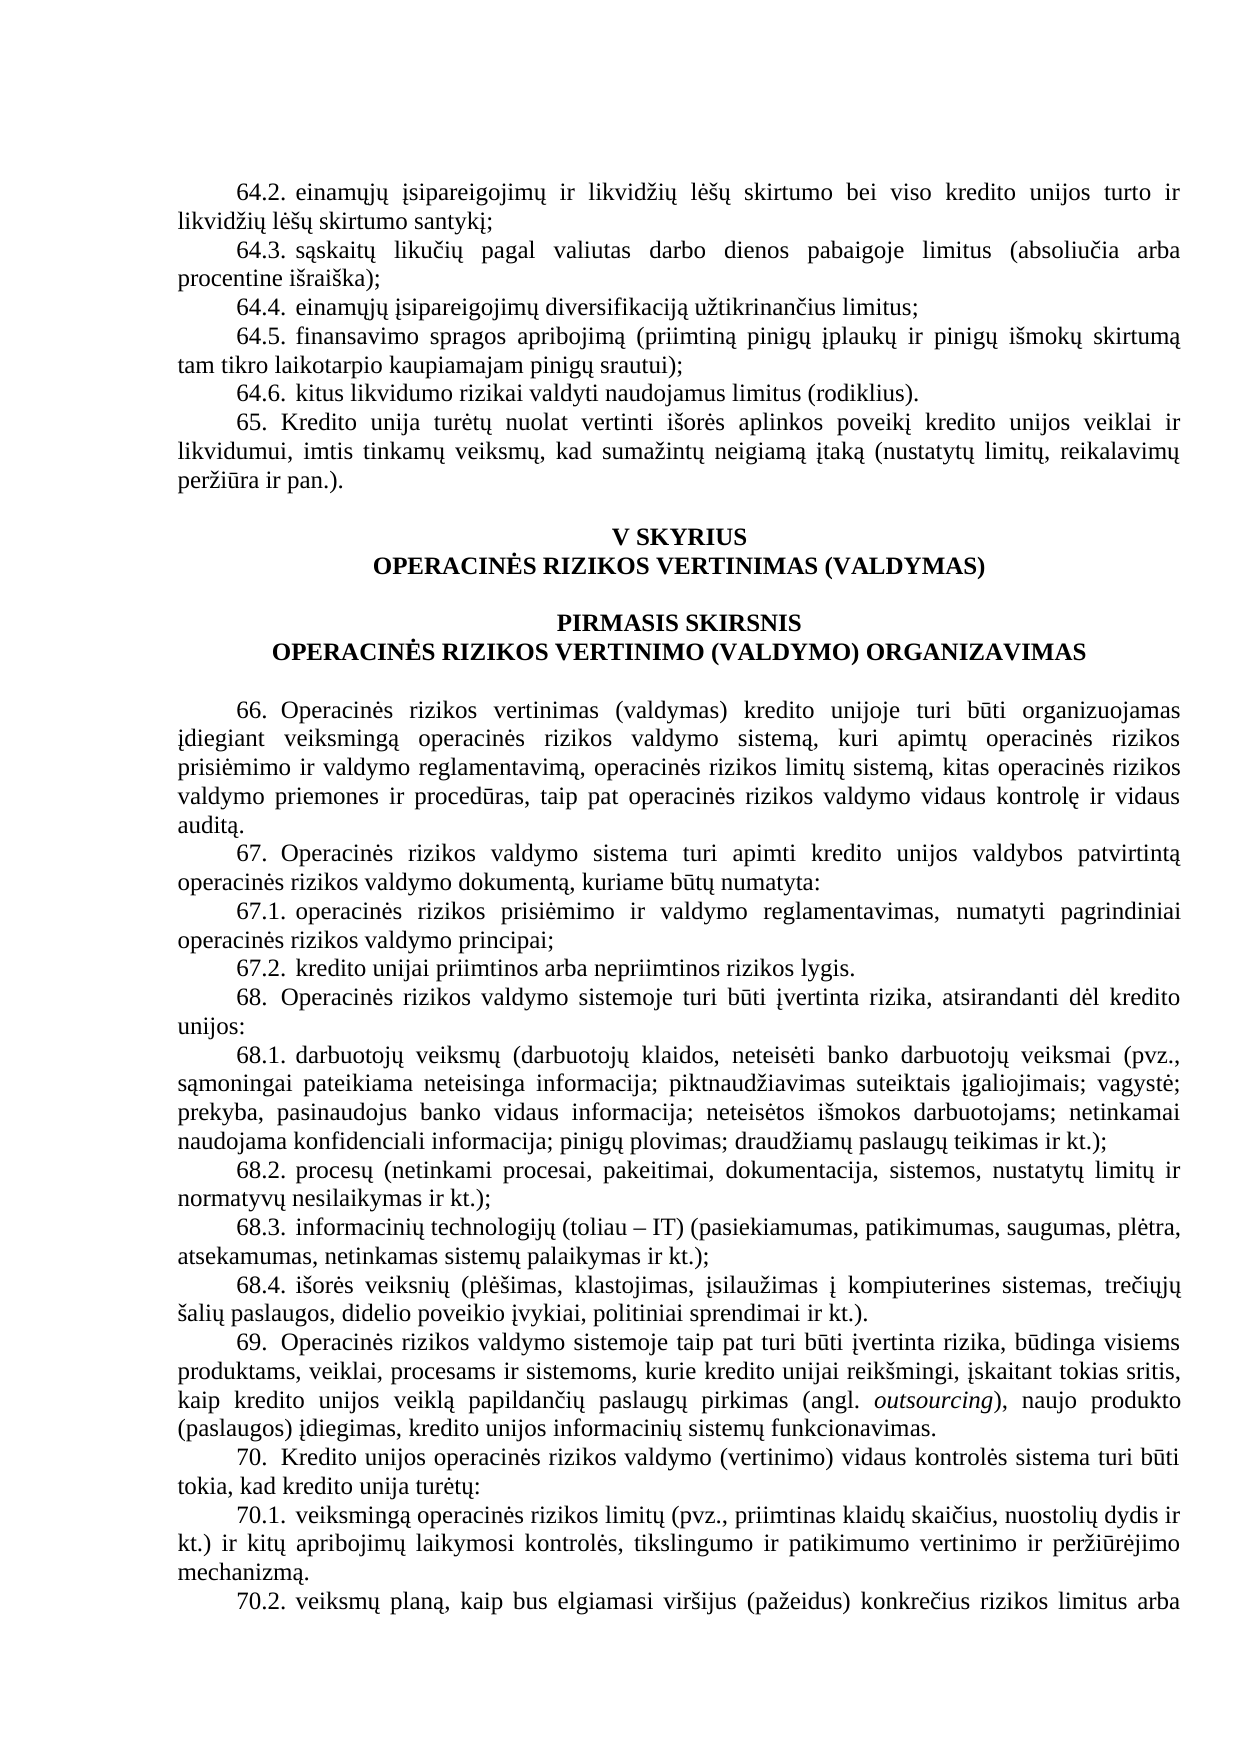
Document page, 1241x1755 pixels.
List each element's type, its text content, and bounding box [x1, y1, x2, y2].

text 67.2. kredito unijai priimtinos arba nepriimtinos rizikos lygis. [177, 953, 1181, 982]
text 70.1. veiksmingą operacinės rizikos limitų (pvz., priimtinas klaidų skaičius, nuostolių dydis ir kt.) ir kitų apribojimų laikymosi kontrolės, tikslingumo ir patikimumo vertinimo ir peržiūrėjimo mechanizmą. [177, 1500, 1181, 1586]
text 68.4. išorės veiksnių (plėšimas, klastojimas, įsilaužimas į kompiuterines sistemas, trečiųjų šalių paslaugos, didelio poveikio įvykiai, politiniai sprendimai ir kt.). [177, 1270, 1181, 1327]
text 67.1. operacinės rizikos prisiėmimo ir valdymo reglamentavimas, numatyti pagrindiniai operacinės rizikos valdymo principai; [177, 896, 1181, 953]
text 68.2. procesų (netinkami procesai, pakeitimai, dokumentacija, sistemos, nustatytų limitų ir normatyvų nesilaikymas ir kt.); [177, 1155, 1181, 1212]
text V SKYRIUS [177, 522, 1181, 551]
text 64.4. einamųjų įsipareigojimų diversifikaciją užtikrinančius limitus; [177, 292, 1181, 321]
text 70. Kredito unijos operacinės rizikos valdymo (vertinimo) vidaus kontrolės sistema turi būti tokia, kad kredito unija turėtų: [177, 1442, 1181, 1500]
text 67. Operacinės rizikos valdymo sistema turi apimti kredito unijos valdybos patvirtintą operacinės rizikos valdymo dokumentą, kuriame būtų numatyta: [177, 838, 1181, 896]
text 65. Kredito unija turėtų nuolat vertinti išorės aplinkos poveikį kredito unijos veiklai ir likvidumui, imtis tinkamų veiksmų, kad sumažintų neigiamą įtaką (nustatytų limitų, reikalavimų peržiūra ir pan.). [177, 407, 1181, 493]
text 64.5. finansavimo spragos apribojimą (priimtiną pinigų įplaukų ir pinigų išmokų skirtumą tam tikro laikotarpio kaupiamajam pinigų srautui); [177, 321, 1181, 378]
text 68. Operacinės rizikos valdymo sistemoje turi būti įvertinta rizika, atsirandanti dėl kredito unijos: [177, 982, 1181, 1040]
text 66. Operacinės rizikos vertinimas (valdymas) kredito unijoje turi būti organizuojamas įdiegiant veiksmingą operacinės rizikos valdymo sistemą, kuri apimtų operacinės rizikos prisiėmimo ir valdymo reglamentavimą, operacinės rizikos limitų sistemą, kitas operacinės rizikos valdymo priemones ir procedūras, taip pat operacinės rizikos valdymo vidaus kontrolę ir vidaus auditą. [177, 695, 1181, 838]
text OPERACINĖS RIZIKOS VERTINIMO (VALDYMO) ORGANIZAVIMAS [177, 637, 1181, 666]
text 68.1. darbuotojų veiksmų (darbuotojų klaidos, neteisėti banko darbuotojų veiksmai (pvz., sąmoningai pateikiama neteisinga informacija; piktnaudžiavimas suteiktais įgaliojimais; vagystė; prekyba, pasinaudojus banko vidaus informacija; neteisėtos išmokos darbuotojams; netinkamai naudojama konfidenciali informacija; pinigų plovimas; draudžiamų paslaugų teikimas ir kt.); [177, 1040, 1181, 1155]
text 70.2. veiksmų planą, kaip bus elgiamasi viršijus (pažeidus) konkrečius rizikos limitus arba [177, 1586, 1181, 1615]
text PIRMASIS SKIRSNIS [177, 608, 1181, 637]
text OPERACINĖS RIZIKOS VERTINIMAS (VALDYMAS) [177, 551, 1181, 580]
text 64.3. sąskaitų likučių pagal valiutas darbo dienos pabaigoje limitus (absoliučia arba procentine išraiška); [177, 235, 1181, 292]
text 64.2. einamųjų įsipareigojimų ir likvidžių lėšų skirtumo bei viso kredito unijos turto ir likvidžių lėšų skirtumo santykį; [177, 177, 1181, 235]
text 68.3. informacinių technologijų (toliau – IT) (pasiekiamumas, patikimumas, saugumas, plėtra, atsekamumas, netinkamas sistemų palaikymas ir kt.); [177, 1212, 1181, 1270]
text 64.6. kitus likvidumo rizikai valdyti naudojamus limitus (rodiklius). [177, 378, 1181, 407]
text 69. Operacinės rizikos valdymo sistemoje taip pat turi būti įvertinta rizika, būdinga visiems produktams, veiklai, procesams ir sistemoms, kurie kredito unijai reikšmingi, įskaitant tokias sritis, kaip kredito unijos veiklą papildančių paslaugų pirkimas (angl. outsourcing), naujo produkto (paslaugos) įdiegimas, kredito unijos informacinių sistemų funkcionavimas. [177, 1327, 1181, 1442]
